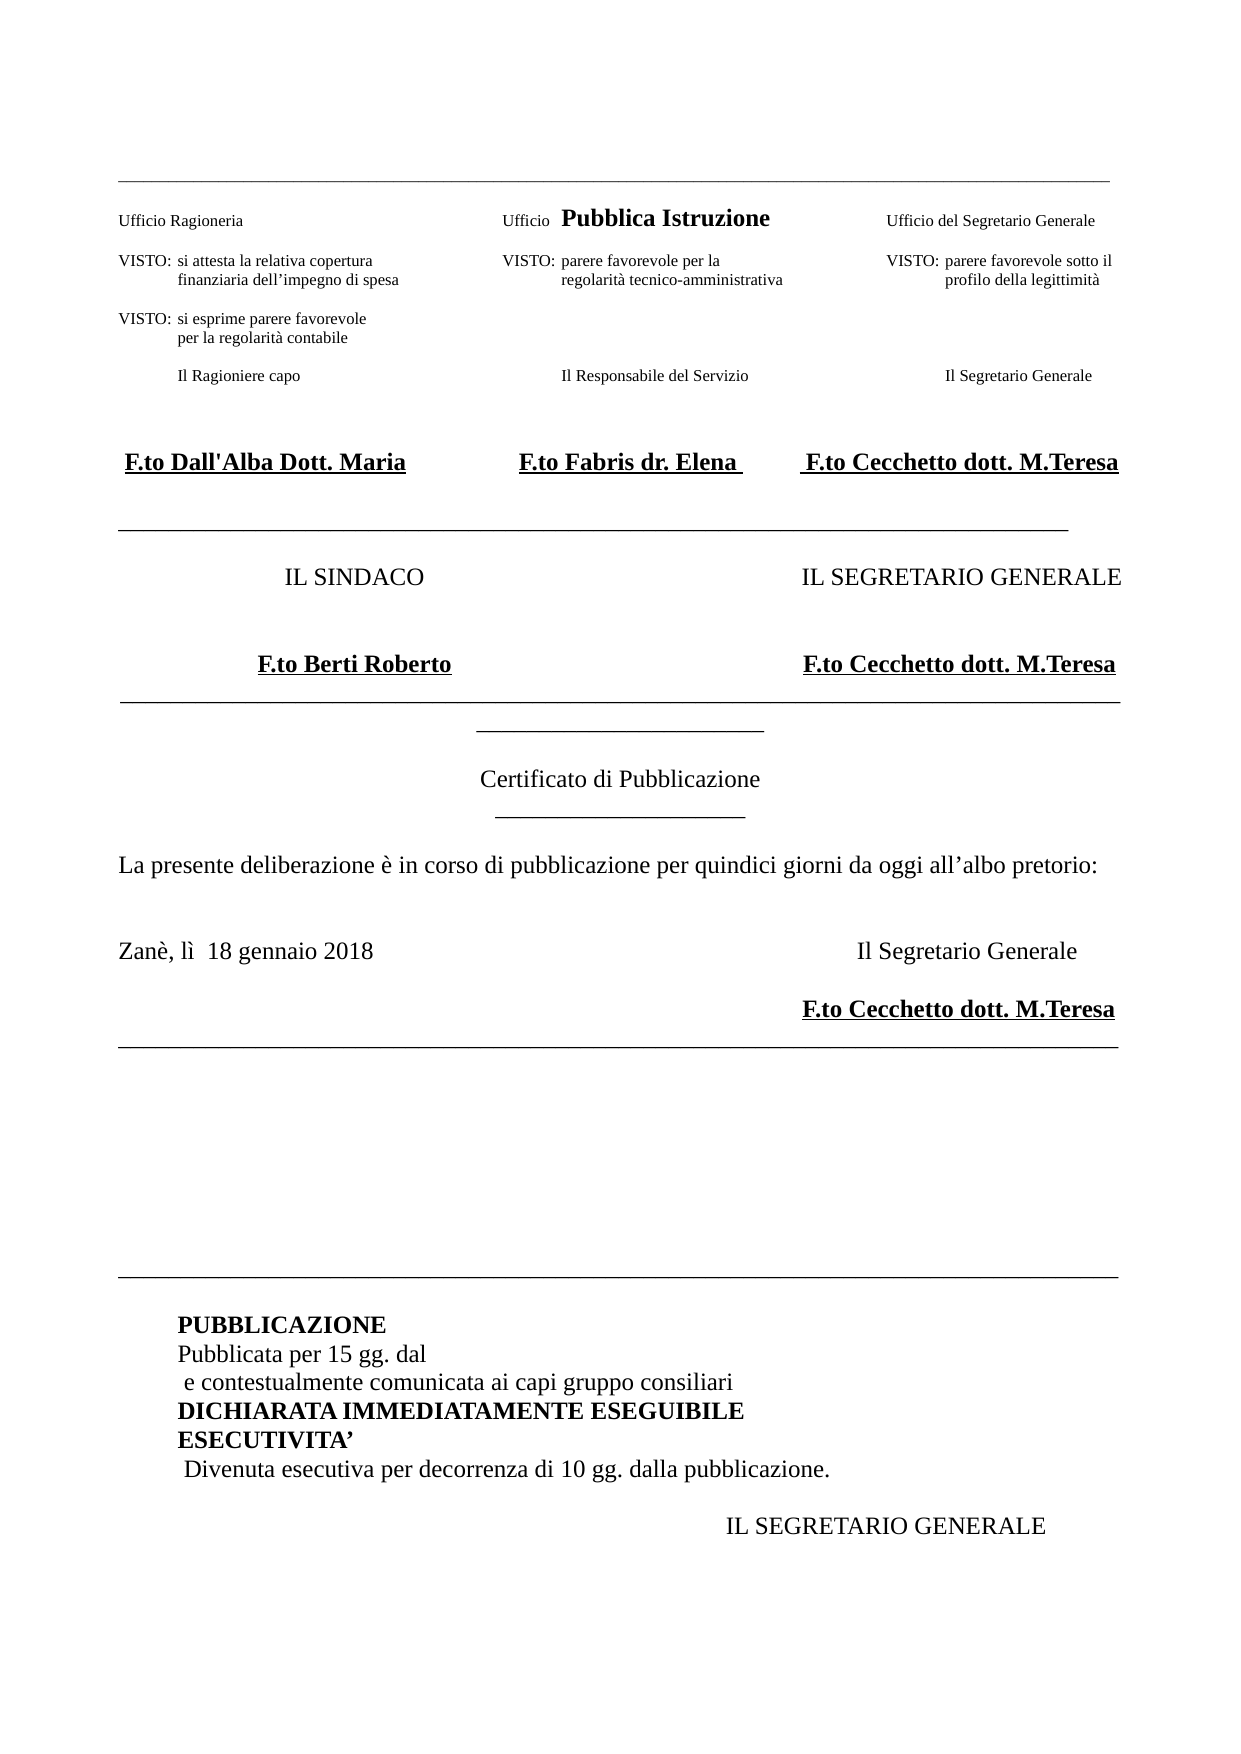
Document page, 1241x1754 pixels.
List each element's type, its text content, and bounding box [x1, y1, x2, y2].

text _______________________________________________________________________________________________________ [118, 677, 1122, 735]
text La presente deliberazione è in corso di pubblicazione per quindici giorni da oggi all’albo pretorio: [118, 850, 1122, 879]
text Divenuta esecutiva per decorrenza di 10 gg. dalla pubblicazione. [118, 1454, 1122, 1482]
text finanziaria dell’impegno di spesa regolarità tecnico-amministrativa profilo della legittimità [118, 270, 1122, 289]
subtitle Zanè, lì 18 gennaio 2018 Il Segretario Generale [118, 936, 1122, 965]
text Pubblicata per 15 gg. dal [118, 1339, 1122, 1367]
text F.to Berti Roberto F.to Cecchetto dott. M.Teresa [118, 649, 1122, 677]
text Certificato di Pubblicazione [118, 764, 1122, 792]
text IL SINDACO IL SEGRETARIO GENERALE [118, 562, 1122, 591]
text F.to Cecchetto dott. M.Teresa ________________________________________________________________________________ [118, 994, 1122, 1051]
text ____________________ [118, 792, 1122, 821]
text IL SEGRETARIO GENERALE [122, 1511, 1122, 1540]
text Ufficio Ragioneria Ufficio Pubblica Istruzione Ufficio del Segretario Generale [118, 203, 1122, 232]
text _______________________________________________________________________________________________________________________ [118, 165, 1122, 184]
text ____________________________________________________________________________ [118, 505, 1122, 534]
text DICHIARATA IMMEDIATAMENTE ESEGUIBILE [118, 1396, 1122, 1425]
text e contestualmente comunicata ai capi gruppo consiliari [118, 1367, 1122, 1396]
text VISTO: si attesta la relativa copertura VISTO: parere favorevole per la VISTO: parere favorevole sotto il [118, 251, 1122, 270]
text ESECUTIVITA’ [118, 1425, 1122, 1454]
text VISTO: si esprime parere favorevole [118, 308, 1122, 328]
text F.to Dall'Alba Dott. Maria F.to Fabris dr. Elena F.to Cecchetto dott. M.Teresa [118, 447, 1122, 476]
text ________________________________________________________________________________ [118, 1252, 1122, 1281]
text per la regolarità contabile [118, 328, 1122, 347]
text PUBBLICAZIONE [118, 1310, 1122, 1339]
text Il Ragioniere capo Il Responsabile del Servizio Il Segretario Generale [118, 366, 1122, 385]
